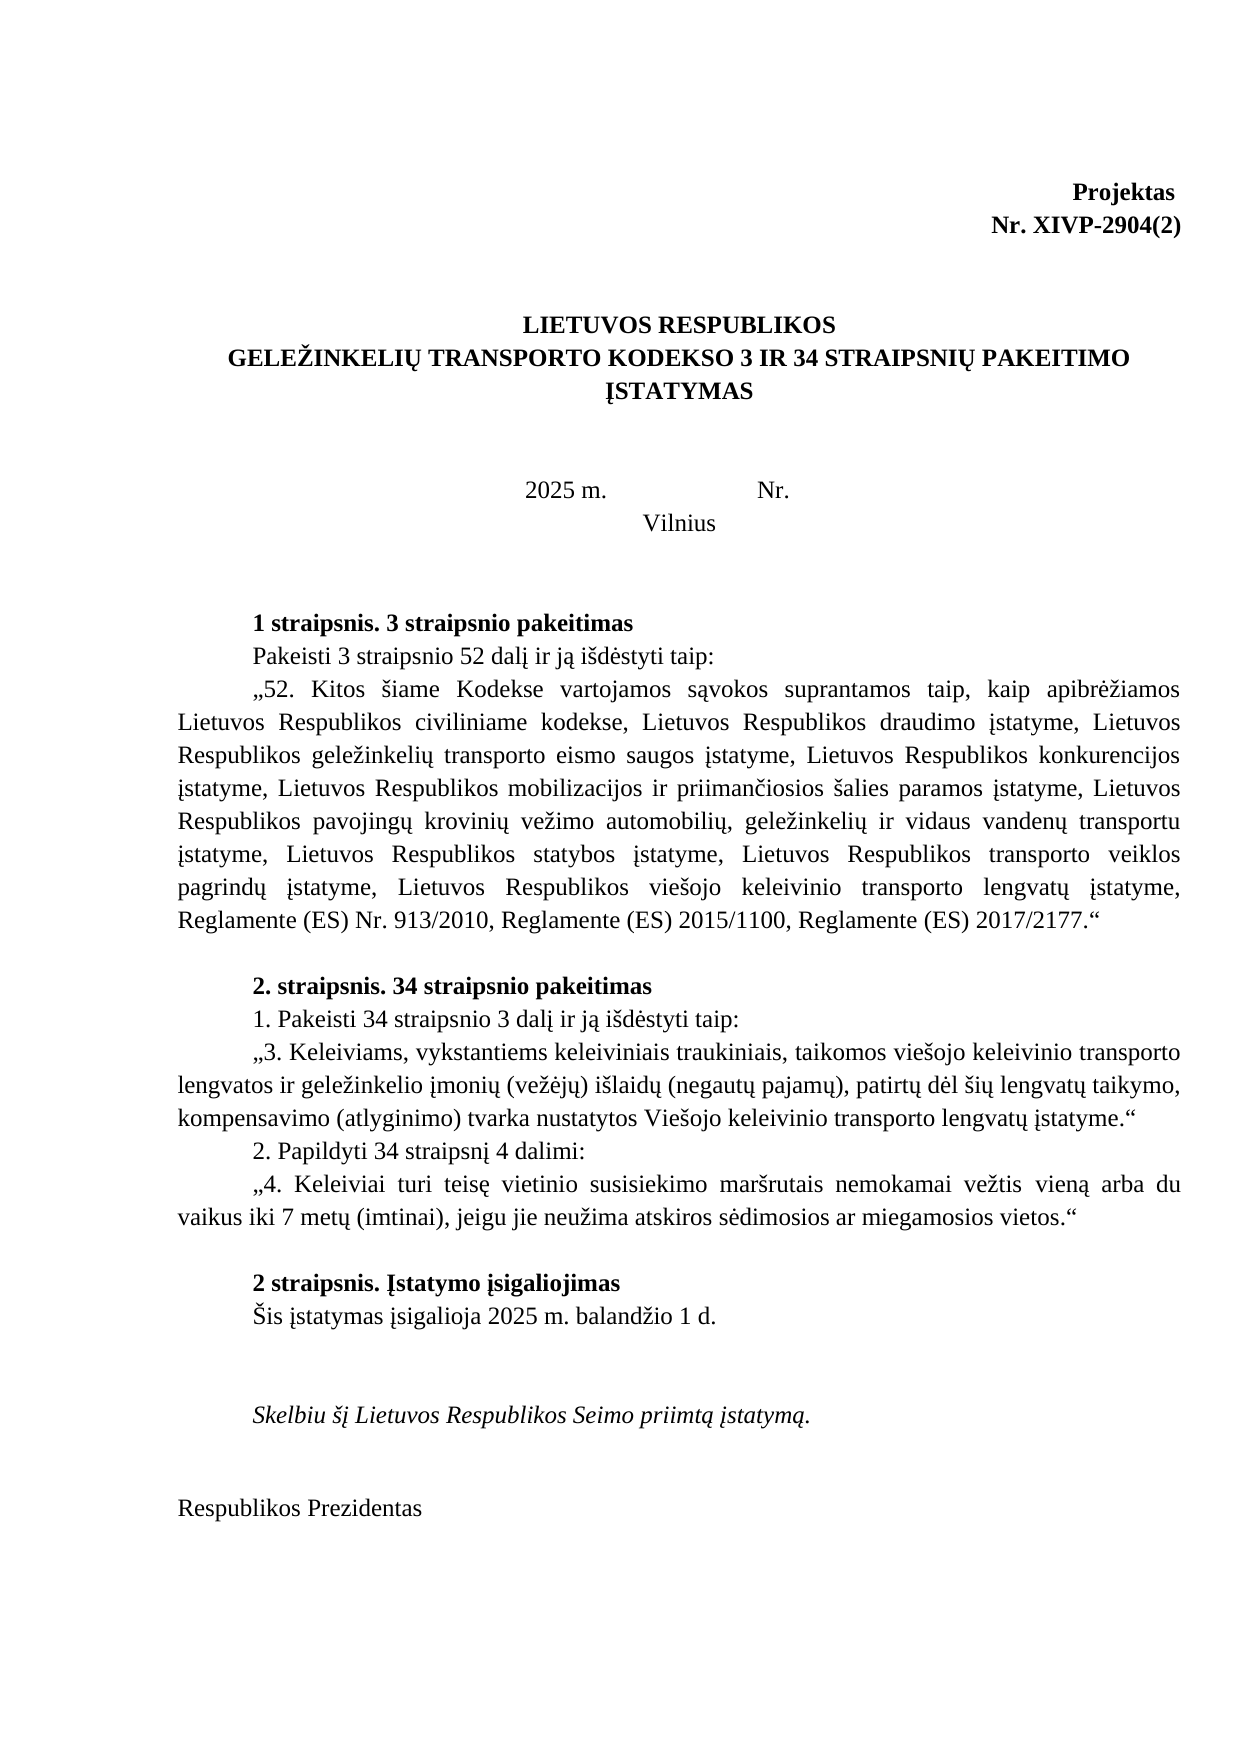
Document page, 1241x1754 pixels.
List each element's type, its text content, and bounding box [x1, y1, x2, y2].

text „3. Keleiviams, vykstantiems keleiviniais traukiniais, taikomos viešojo keleivinio transporto lengvatos ir geležinkelio įmonių (vežėjų) išlaidų (negautų pajamų), patirtų dėl šių lengvatų taikymo, kompensavimo (atlyginimo) tvarka nustatytos Viešojo keleivinio transporto lengvatų įstatyme.“ [177, 1037, 1181, 1132]
text Pakeisti 3 straipsnio 52 dalį ir ją išdėstyti taip: [177, 641, 1181, 670]
text Vilnius [177, 508, 1181, 537]
text ĮSTATYMAS [177, 376, 1181, 404]
text 2025 m. Nr. [177, 475, 1181, 504]
text „4. Keleiviai turi teisę vietinio susisiekimo maršrutais nemokamai vežtis vieną arba du vaikus iki 7 metų (imtinai), jeigu jie neužima atskiros sėdimosios ar miegamosios vietos.“ [177, 1169, 1181, 1231]
text 2. Papildyti 34 straipsnį 4 dalimi: [177, 1136, 1181, 1165]
text Skelbiu šį Lietuvos Respublikos Seimo priimtą įstatymą. [177, 1401, 1181, 1429]
text 1 straipsnis. 3 straipsnio pakeitimas [177, 608, 1181, 637]
text 2. straipsnis. 34 straipsnio pakeitimas [177, 971, 1181, 1000]
text LIETUVOS RESPUBLIKOS [177, 310, 1181, 338]
text 2 straipsnis. Įstatymo įsigaliojimas [177, 1268, 1181, 1297]
text Respublikos Prezidentas [177, 1493, 1181, 1521]
text Projektas [177, 177, 1181, 206]
text 1. Pakeisti 34 straipsnio 3 dalį ir ją išdėstyti taip: [177, 1004, 1181, 1033]
text GELEŽINKELIŲ TRANSPORTO KODEKSO 3 IR 34 STRAIPSNIŲ PAKEITIMO [177, 343, 1181, 372]
text Nr. XIVP-2904(2) [177, 210, 1181, 239]
text Šis įstatymas įsigalioja 2025 m. balandžio 1 d. [177, 1301, 1181, 1330]
text „52. Kitos šiame Kodekse vartojamos sąvokos suprantamos taip, kaip apibrėžiamos Lietuvos Respublikos civiliniame kodekse, Lietuvos Respublikos draudimo įstatyme, Lietuvos Respublikos geležinkelių transporto eismo saugos įstatyme, Lietuvos Respublikos konkurencijos įstatyme, Lietuvos Respublikos mobilizacijos ir priimančiosios šalies paramos įstatyme, Lietuvos Respublikos pavojingų krovinių vežimo automobilių, geležinkelių ir vidaus vandenų transportu įstatyme, Lietuvos Respublikos statybos įstatyme, Lietuvos Respublikos transporto veiklos pagrindų įstatyme, Lietuvos Respublikos viešojo keleivinio transporto lengvatų įstatyme, Reglamente (ES) Nr. 913/2010, Reglamente (ES) 2015/1100, Reglamente (ES) 2017/2177.“ [177, 674, 1181, 934]
